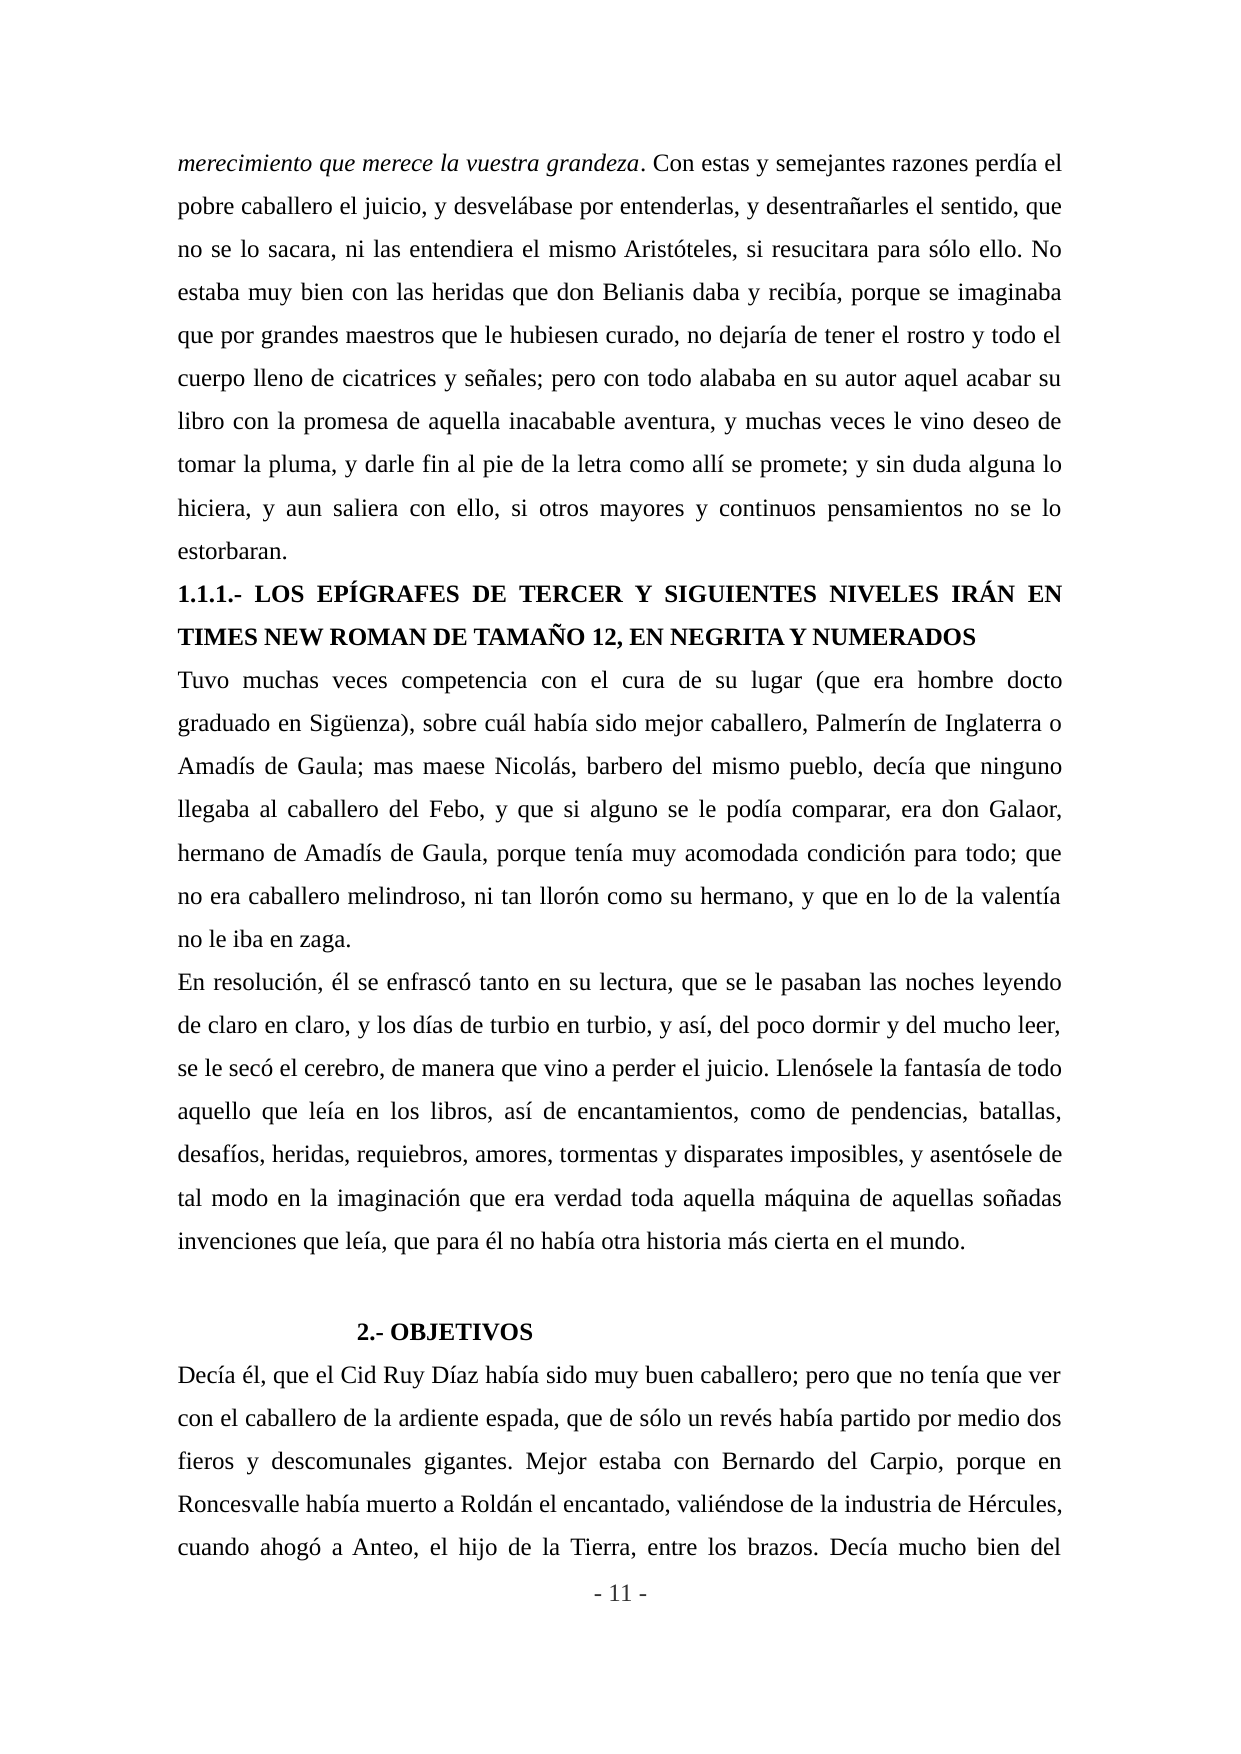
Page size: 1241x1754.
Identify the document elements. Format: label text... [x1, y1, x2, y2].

text merecimiento que merece la vuestra grandeza. Con estas y semejantes razones perdía el pobre caballero el juicio, y desvelábase por entenderlas, y desentrañarles el sentido, que no se lo sacara, ni las entendiera el mismo Aristóteles, si resucitara para sólo ello. No estaba muy bien con las heridas que don Belianis daba y recibía, porque se imaginaba que por grandes maestros que le hubiesen curado, no dejaría de tener el rostro y todo el cuerpo lleno de cicatrices y señales; pero con todo alababa en su autor aquel acabar su libro con la promesa de aquella inacabable aventura, y muchas veces le vino deseo de tomar la pluma, y darle fin al pie de la letra como allí se promete; y sin duda alguna lo hiciera, y aun saliera con ello, si otros mayores y continuos pensamientos no se lo estorbaran. [177, 148, 1063, 564]
text En resolución, él se enfrascó tanto en su lectura, que se le pasaban las noches leyendo de claro en claro, y los días de turbio en turbio, y así, del poco dormir y del mucho leer, se le secó el cerebro, de manera que vino a perder el juicio. Llenósele la fantasía de todo aquello que leía en los libros, así de encantamientos, como de pendencias, batallas, desafíos, heridas, requiebros, amores, tormentas y disparates imposibles, y asentósele de tal modo en la imaginación que era verdad toda aquella máquina de aquellas soñadas invenciones que leía, que para él no había otra historia más cierta en el mundo. [177, 967, 1063, 1254]
text 1.1.1.- LOS EPÍGRAFES DE TERCER Y SIGUIENTES NIVELES IRÁN EN TIMES NEW ROMAN DE TAMAÑO 12, EN NEGRITA Y NUMERADOS [177, 579, 1063, 651]
text Tuvo muchas veces competencia con el cura de su lugar (que era hombre docto graduado en Sigüenza), sobre cuál había sido mejor caballero, Palmerín de Inglaterra o Amadís de Gaula; mas maese Nicolás, barbero del mismo pueblo, decía que ninguno llegaba al caballero del Febo, y que si alguno se le podía comparar, era don Galaor, hermano de Amadís de Gaula, porque tenía muy acomodada condición para todo; que no era caballero melindroso, ni tan llorón como su hermano, y que en lo de la valentía no le iba en zaga. [177, 665, 1063, 953]
subtitle 2.- OBJETIVOS [357, 1317, 1063, 1346]
text Decía él, que el Cid Ruy Díaz había sido muy buen caballero; pero que no tenía que ver con el caballero de la ardiente espada, que de sólo un revés había partido por medio dos fieros y descomunales gigantes. Mejor estaba con Bernardo del Carpio, porque en Roncesvalle había muerto a Roldán el encantado, valiéndose de la industria de Hércules, cuando ahogó a Anteo, el hijo de la Tierra, entre los brazos. Decía mucho bien del [177, 1360, 1063, 1561]
